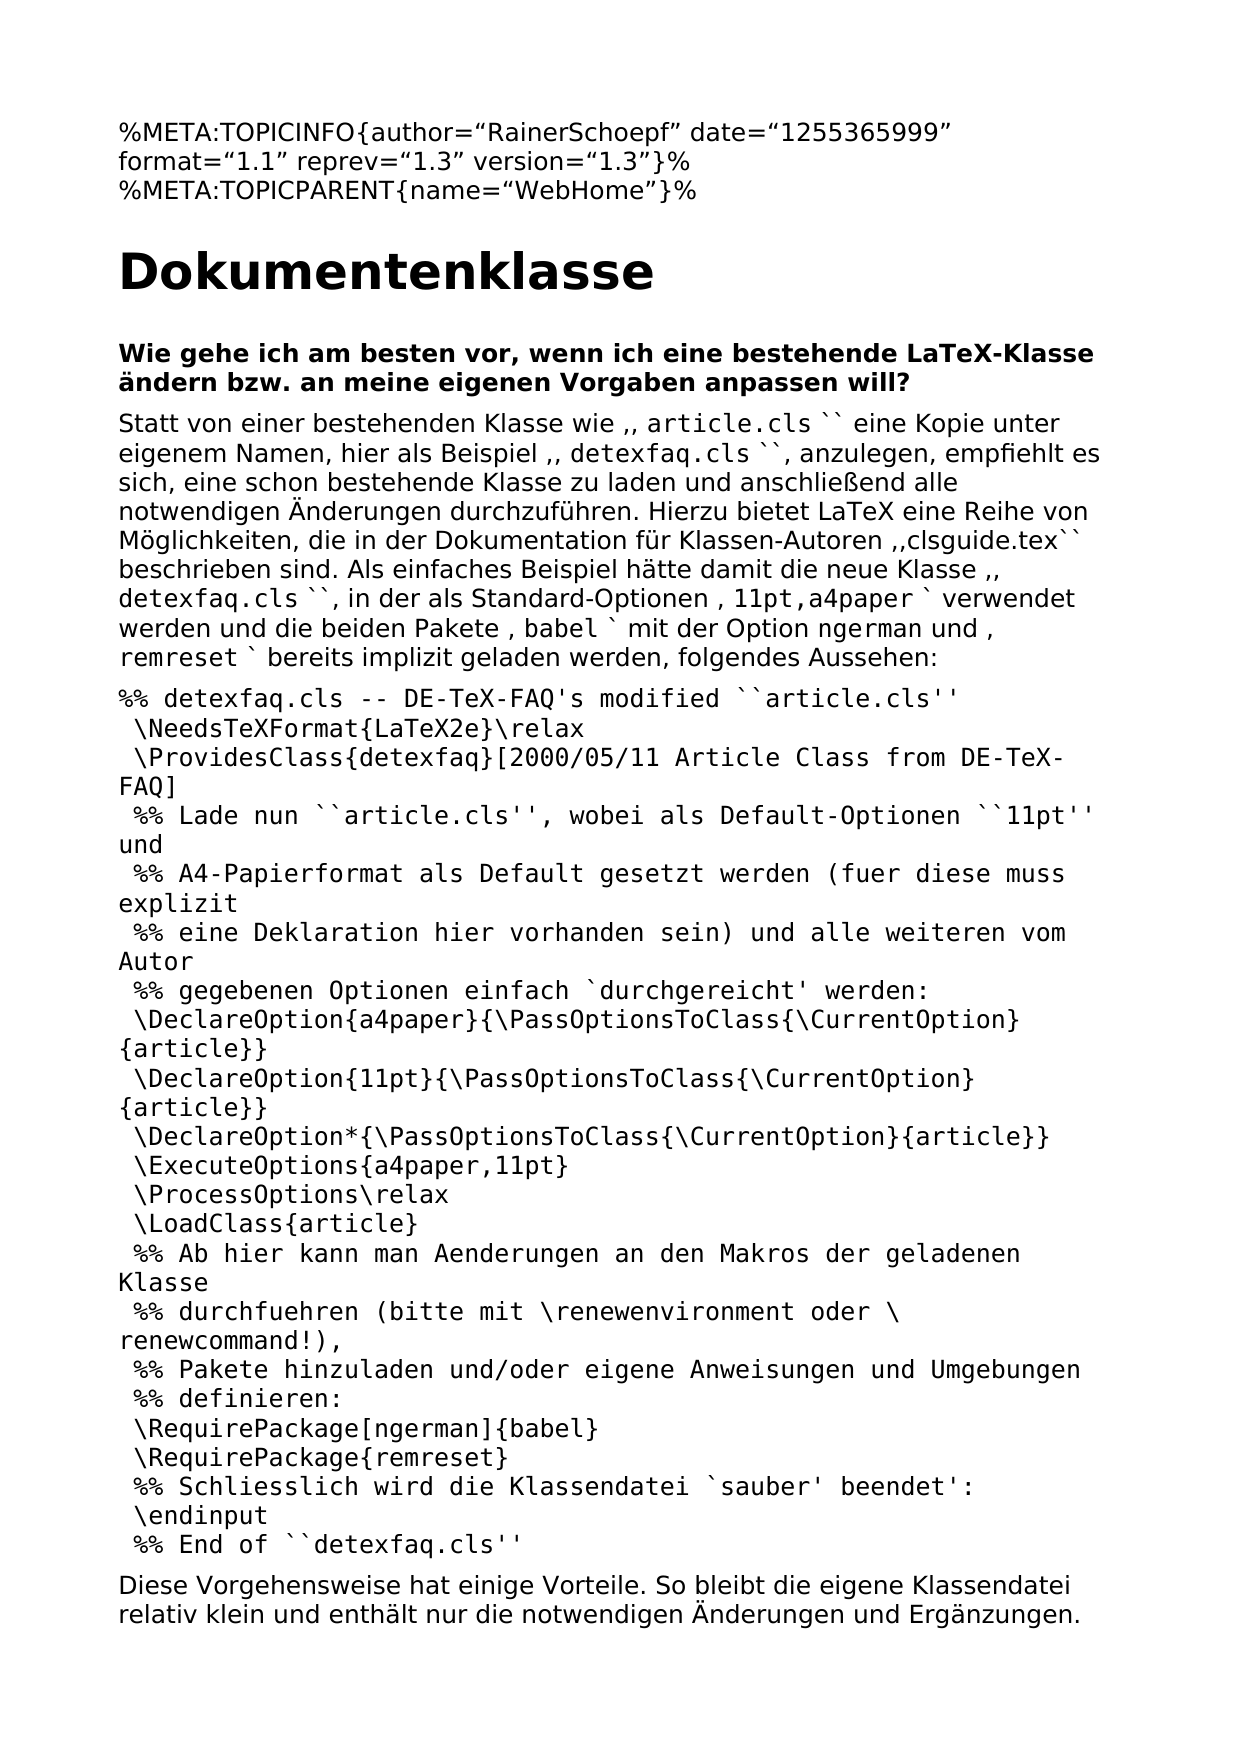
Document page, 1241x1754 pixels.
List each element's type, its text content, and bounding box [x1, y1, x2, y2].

text %META:TOPICINFO{author=“RainerSchoepf” date=“1255365999” format=“1.1” reprev=“1.3” version=“1.3”}% %META:TOPICPARENT{name=“WebHome”}% [118, 118, 1122, 206]
text Statt von einer bestehenden Klasse wie ,, article.cls `` eine Kopie unter eigenem Namen, hier als Beispiel ,, detexfaq.cls ``, anzulegen, empfiehlt es sich, eine schon bestehende Klasse zu laden und anschließend alle notwendigen Änderungen durchzuführen. Hierzu bietet LaTeX eine Reihe von Möglichkeiten, die in der Dokumentation für Klassen-Autoren ,,clsguide.tex`` beschrieben sind. Als einfaches Beispiel hätte damit die neue Klasse ,, detexfaq.cls ``, in der als Standard-Optionen , 11pt,a4paper ` verwendet werden und die beiden Pakete , babel ` mit der Option ngerman und , remreset ` bereits implizit geladen werden, folgendes Aussehen: [118, 410, 1122, 672]
text %% detexfaq.cls -- DE-TeX-FAQ's modified ``article.cls'' \NeedsTeXFormat{LaTeX2e}\relax \ProvidesClass{detexfaq}[2000/05/11 Article Class from DE-TeX-FAQ] %% Lade nun ``article.cls'', wobei als Default-Optionen ``11pt'' und %% A4-Papierformat als Default gesetzt werden (fuer diese muss explizit %% eine Deklaration hier vorhanden sein) und alle weiteren vom Autor %% gegebenen Optionen einfach `durchgereicht' werden: \DeclareOption{a4paper}{\PassOptionsToClass{\CurrentOption}{article}} \DeclareOption{11pt}{\PassOptionsToClass{\CurrentOption}{article}} \DeclareOption*{\PassOptionsToClass{\CurrentOption}{article}} \ExecuteOptions{a4paper,11pt} \ProcessOptions\relax \LoadClass{article} %% Ab hier kann man Aenderungen an den Makros der geladenen Klasse %% durchfuehren (bitte mit \renewenvironment oder \renewcommand!), %% Pakete hinzuladen und/oder eigene Anweisungen und Umgebungen %% definieren: \RequirePackage[ngerman]{babel} \RequirePackage{remreset} %% Schliesslich wird die Klassendatei `sauber' beendet': \endinput %% End of ``detexfaq.cls'' [118, 685, 1122, 1560]
subtitle Wie gehe ich am besten vor, wenn ich eine bestehende LaTeX-Klasse ändern bzw. an meine eigenen Vorgaben anpassen will? [118, 339, 1122, 397]
text Diese Vorgehensweise hat einige Vorteile. So bleibt die eigene Klassendatei relativ klein und enthält nur die notwendigen Änderungen und Ergänzungen. [118, 1571, 1122, 1630]
subtitle Dokumentenklasse [118, 243, 1122, 301]
